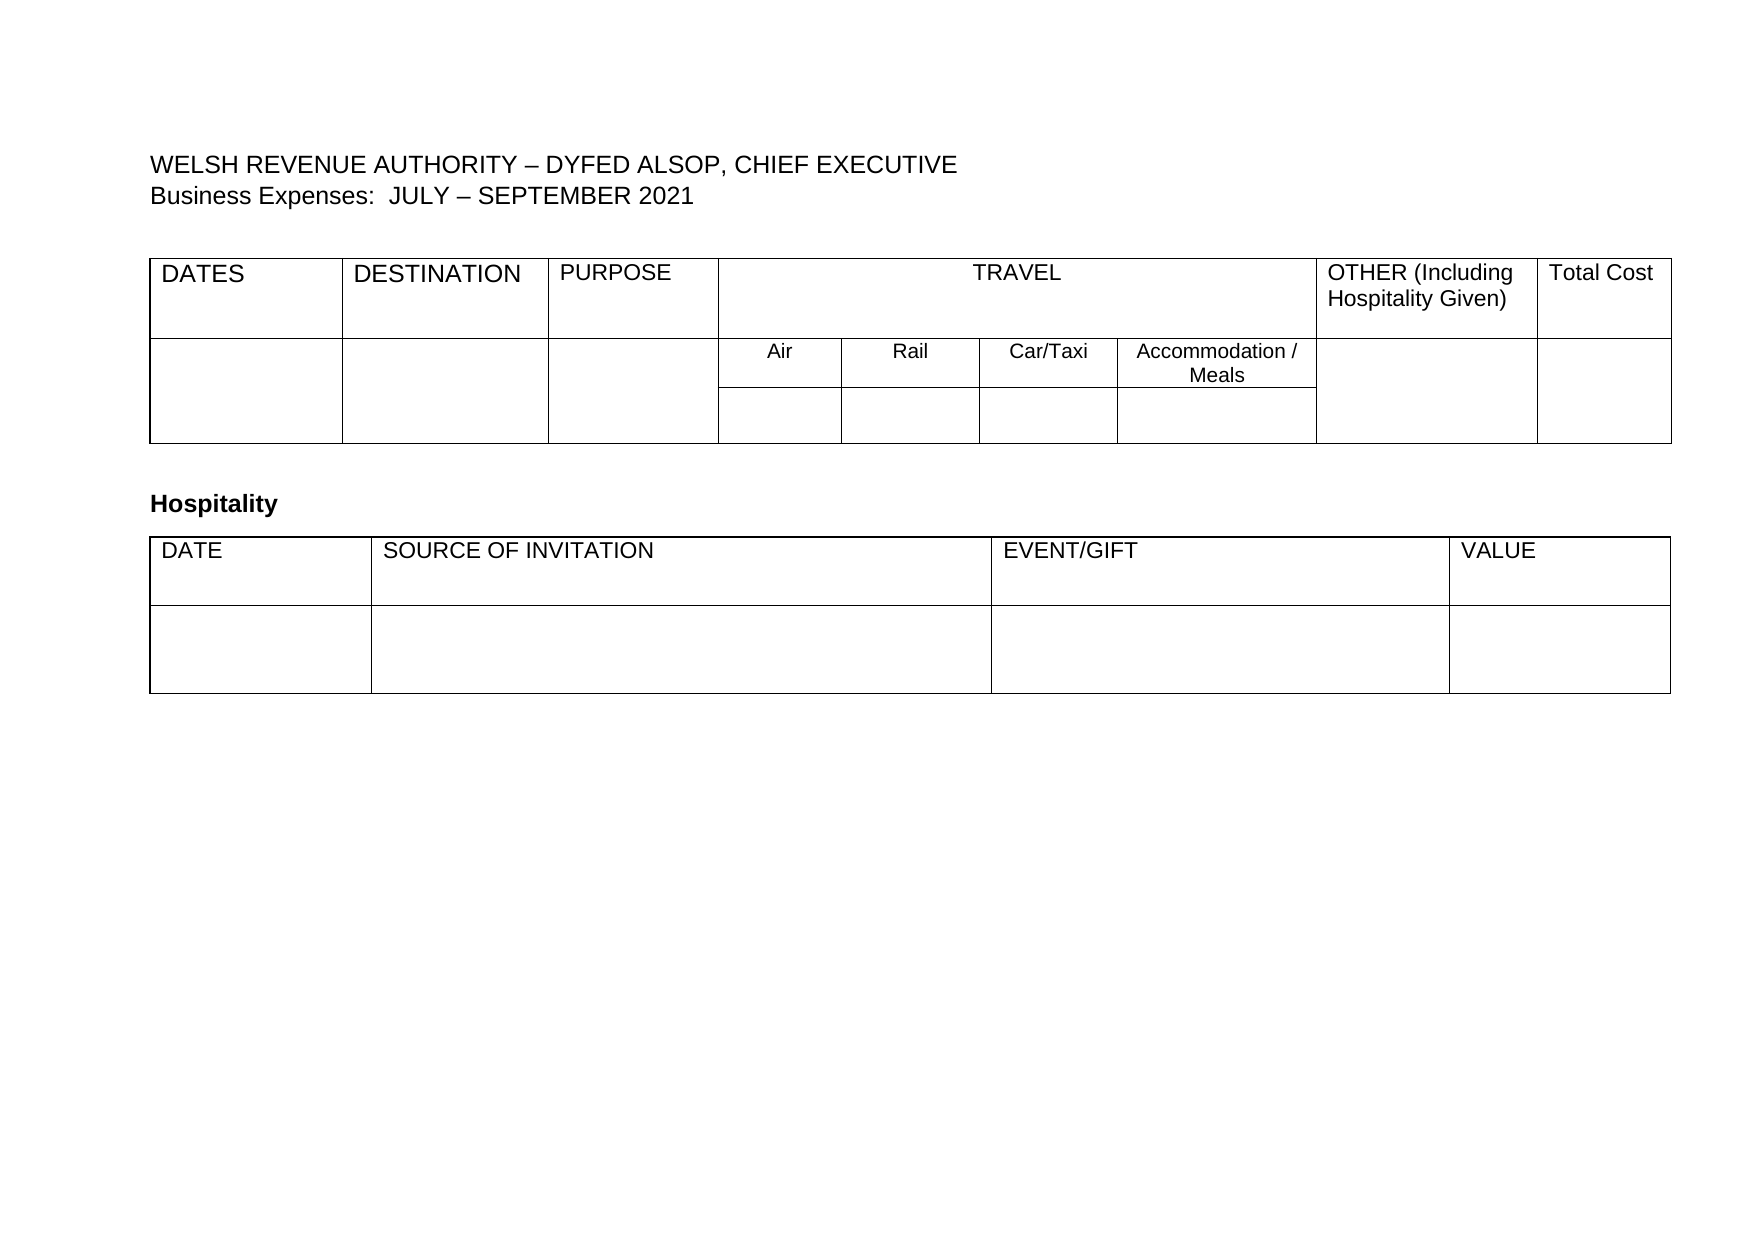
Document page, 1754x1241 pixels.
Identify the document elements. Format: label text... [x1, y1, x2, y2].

table_header OTHER (Including Hospitality Given) [1317, 259, 1537, 338]
text WELSH REVENUE AUTHORITY – DYFED ALSOP, CHIEF EXECUTIVE Business Expenses: JULY – SEPTEMBER 2021 [150, 150, 1604, 239]
table_cell [1118, 388, 1316, 443]
table_header SOURCE OF INVITATION [372, 538, 991, 605]
table_header DATES [151, 259, 342, 338]
table_cell [719, 388, 841, 443]
table_header VALUE [1450, 538, 1670, 605]
table_cell Accommodation / Meals [1118, 339, 1316, 387]
table_header DATE [151, 538, 371, 605]
table_header TRAVEL [719, 259, 1316, 338]
table_cell [549, 416, 718, 443]
table_cell Rail [842, 339, 979, 387]
table_cell [1450, 606, 1670, 693]
table_cell [1538, 339, 1671, 443]
table_cell [343, 339, 548, 443]
table_cell [992, 606, 1449, 693]
table_header DESTINATION [343, 259, 548, 338]
text Hospitality [150, 489, 1604, 518]
table_cell Air [719, 339, 841, 387]
table_cell [372, 606, 991, 693]
table_cell [980, 388, 1117, 443]
table_header EVENT/GIFT [992, 538, 1449, 605]
table_cell [1317, 339, 1537, 443]
table_header PURPOSE [549, 259, 718, 338]
table_cell [842, 388, 979, 443]
table_cell Car/Taxi [980, 339, 1117, 387]
table_cell [549, 339, 718, 416]
table_cell [151, 339, 342, 443]
table_cell [151, 606, 371, 693]
table_header Total Cost [1538, 259, 1671, 338]
